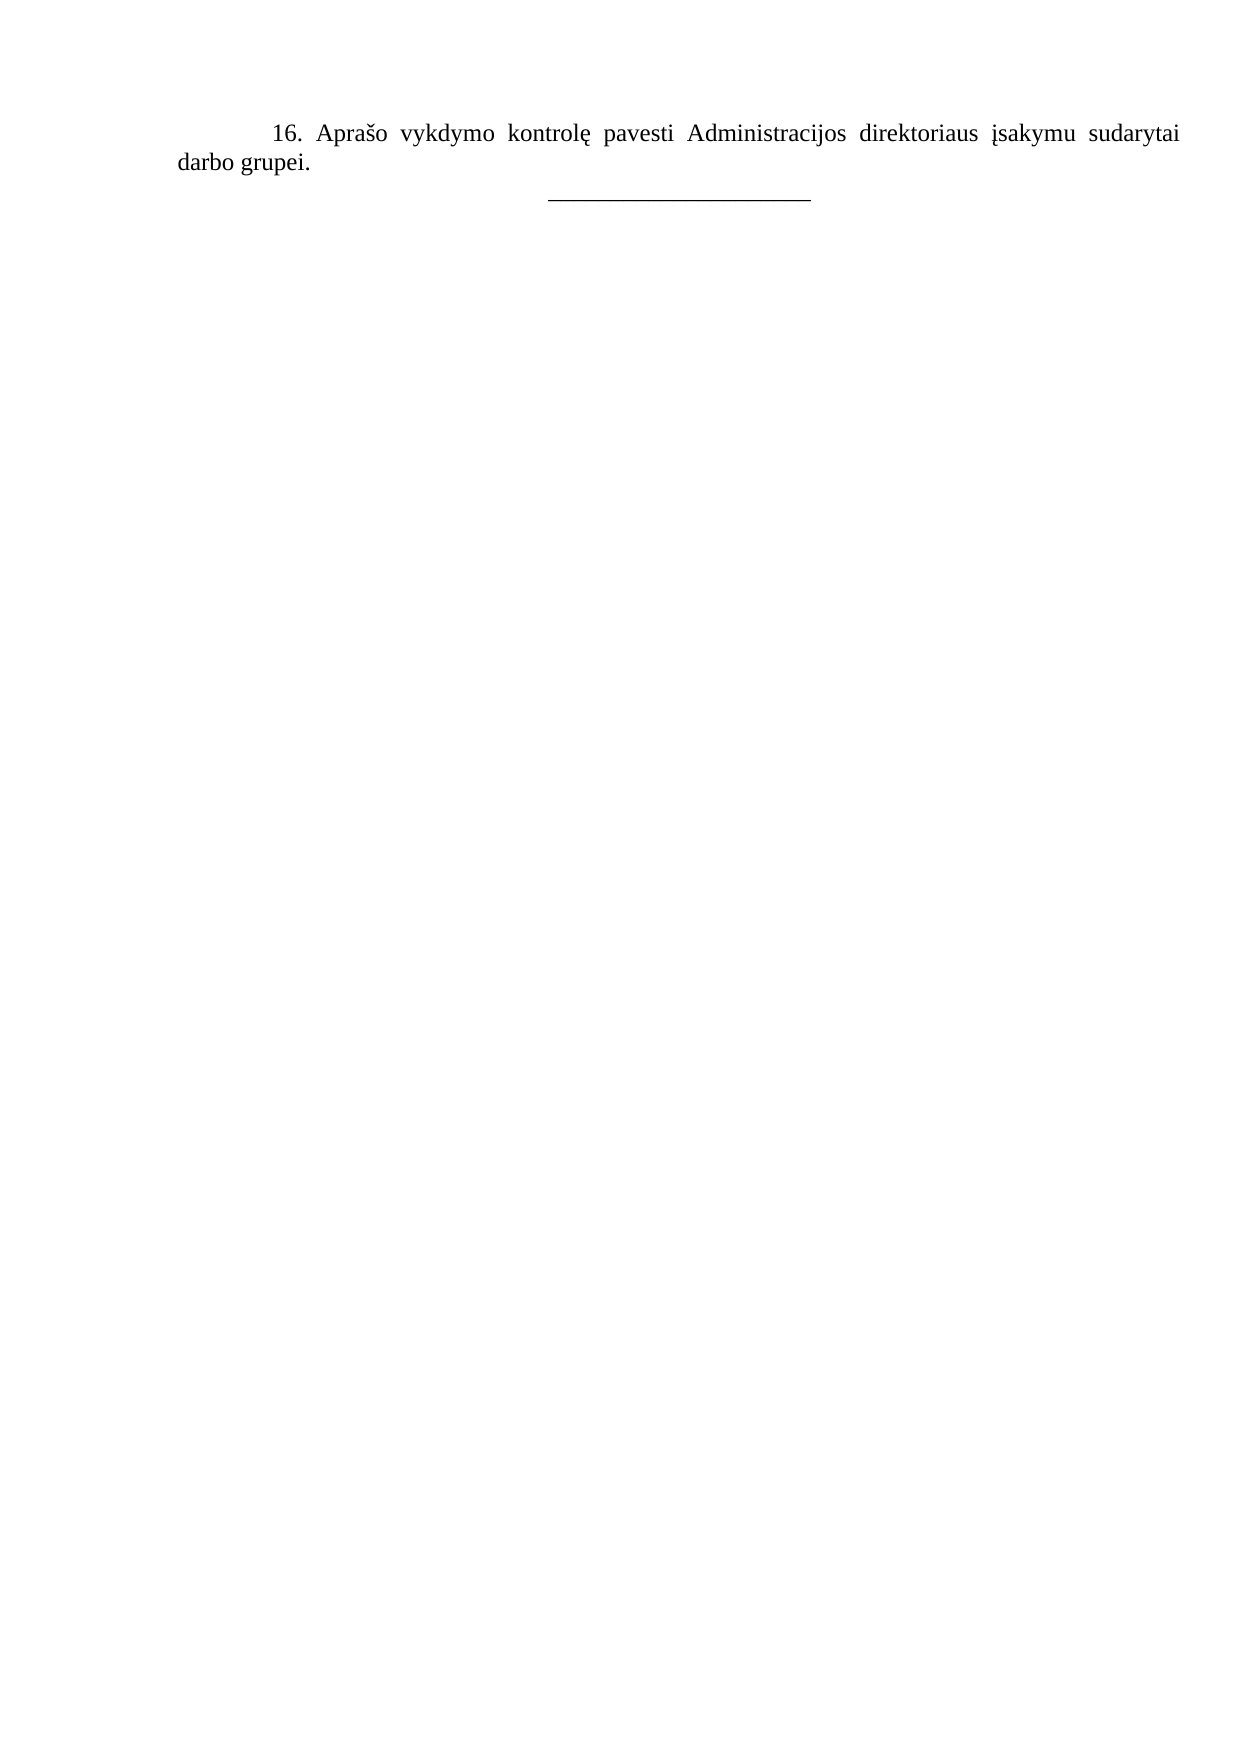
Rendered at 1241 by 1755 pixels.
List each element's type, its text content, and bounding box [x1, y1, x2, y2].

text 16. Aprašo vykdymo kontrolę pavesti Administracijos direktoriaus įsakymu sudarytai darbo grupei. [177, 118, 1181, 176]
text _____________________ [177, 176, 1181, 204]
